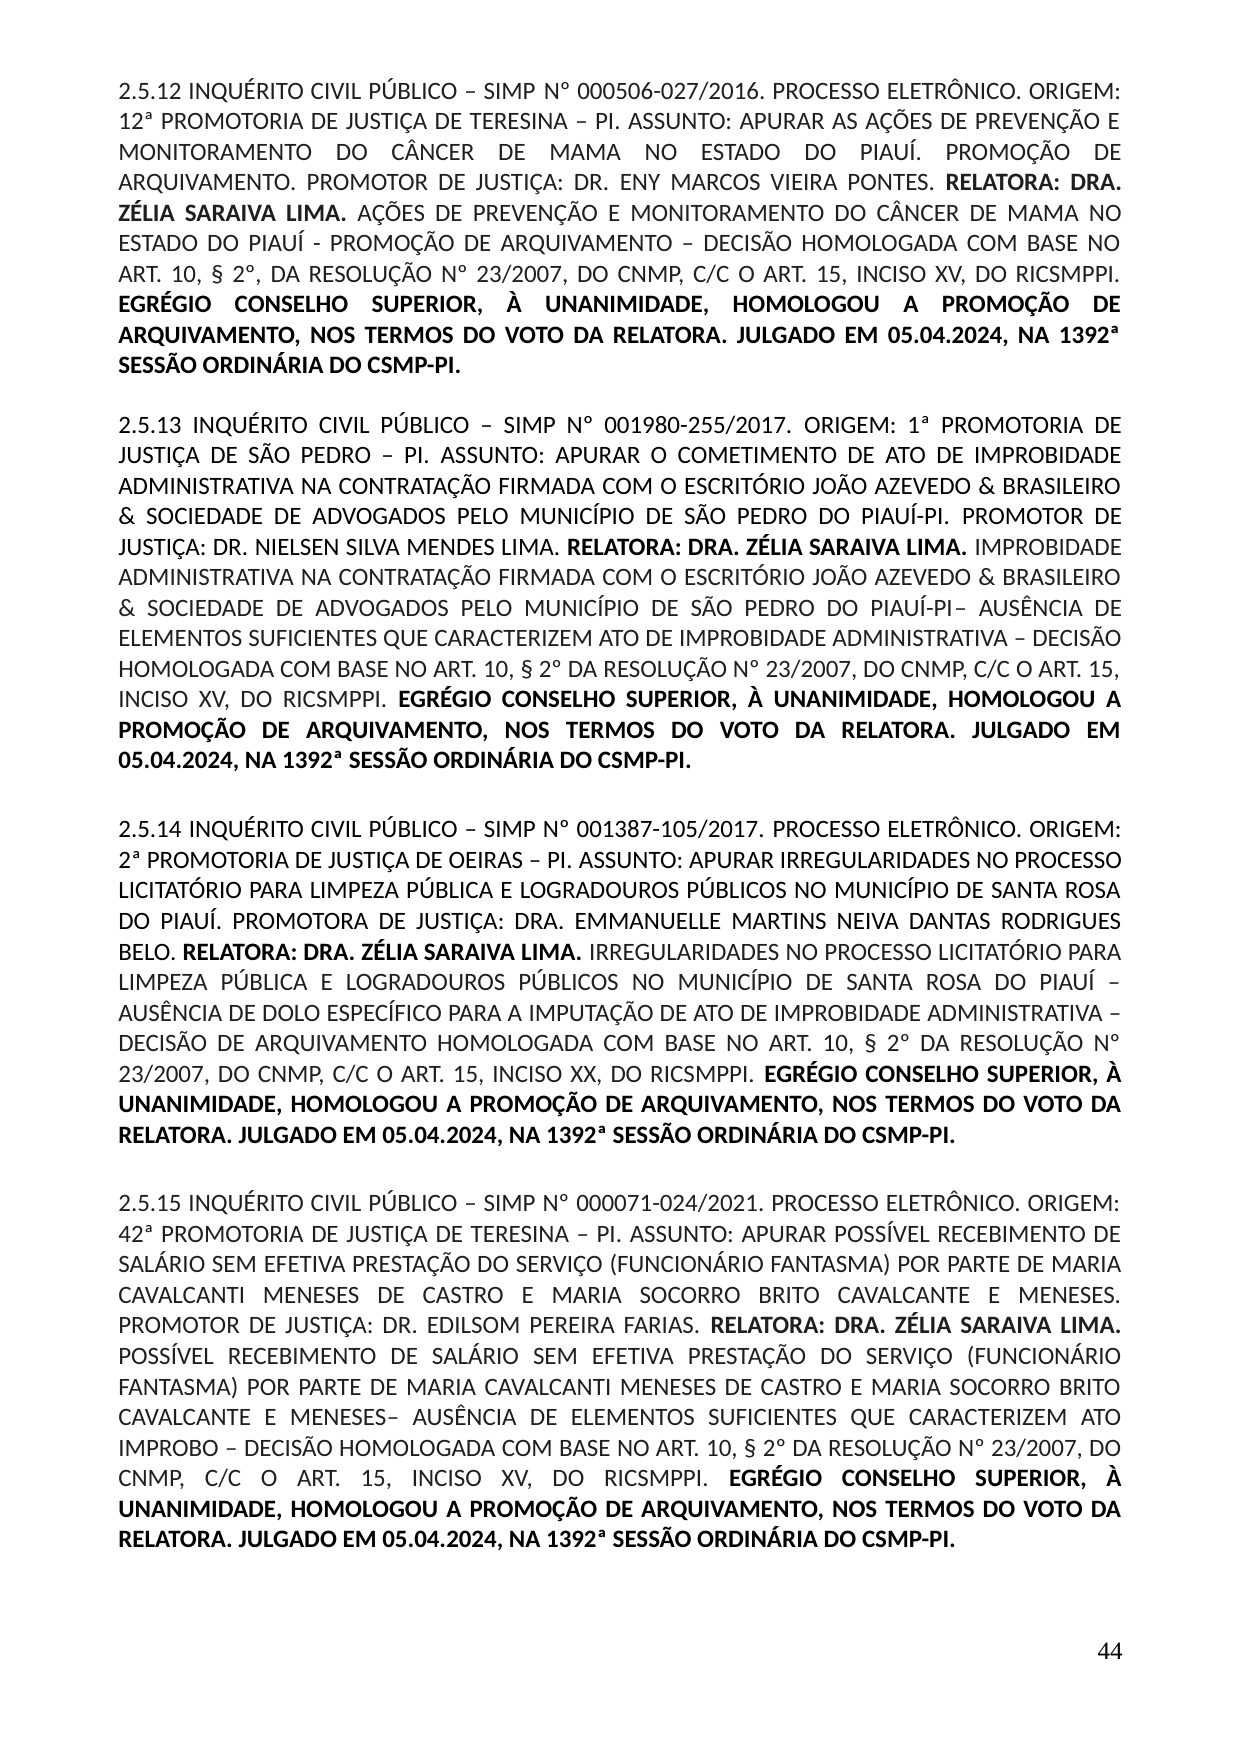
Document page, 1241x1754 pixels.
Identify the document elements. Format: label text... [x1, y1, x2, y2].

text 2.5.15 INQUÉRITO CIVIL PÚBLICO – SIMP Nº 000071-024/2021. PROCESSO ELETRÔNICO. ORIGEM: 42ª PROMOTORIA DE JUSTIÇA DE TERESINA – PI. ASSUNTO: APURAR POSSÍVEL RECEBIMENTO DE SALÁRIO SEM EFETIVA PRESTAÇÃO DO SERVIÇO (FUNCIONÁRIO FANTASMA) POR PARTE DE MARIA CAVALCANTI MENESES DE CASTRO E MARIA SOCORRO BRITO CAVALCANTE E MENESES. PROMOTOR DE JUSTIÇA: DR. EDILSOM PEREIRA FARIAS. RELATORA: DRA. ZÉLIA SARAIVA LIMA. POSSÍVEL RECEBIMENTO DE SALÁRIO SEM EFETIVA PRESTAÇÃO DO SERVIÇO (FUNCIONÁRIO FANTASMA) POR PARTE DE MARIA CAVALCANTI MENESES DE CASTRO E MARIA SOCORRO BRITO CAVALCANTE E MENESES– AUSÊNCIA DE ELEMENTOS SUFICIENTES QUE CARACTERIZEM ATO IMPROBO – DECISÃO HOMOLOGADA COM BASE NO ART. 10, § 2º DA RESOLUÇÃO Nº 23/2007, DO CNMP, C/C O ART. 15, INCISO XV, DO RICSMPPI. EGRÉGIO CONSELHO SUPERIOR, À UNANIMIDADE, HOMOLOGOU A PROMOÇÃO DE ARQUIVAMENTO, NOS TERMOS DO VOTO DA RELATORA. JULGADO EM 05.04.2024, NA 1392ª SESSÃO ORDINÁRIA DO CSMP-PI. [118, 1188, 1122, 1554]
text 2.5.14 INQUÉRITO CIVIL PÚBLICO – SIMP Nº 001387-105/2017. PROCESSO ELETRÔNICO. ORIGEM: 2ª PROMOTORIA DE JUSTIÇA DE OEIRAS – PI. ASSUNTO: APURAR IRREGULARIDADES NO PROCESSO LICITATÓRIO PARA LIMPEZA PÚBLICA E LOGRADOUROS PÚBLICOS NO MUNICÍPIO DE SANTA ROSA DO PIAUÍ. PROMOTORA DE JUSTIÇA: DRA. EMMANUELLE MARTINS NEIVA DANTAS RODRIGUES BELO. RELATORA: DRA. ZÉLIA SARAIVA LIMA. IRREGULARIDADES NO PROCESSO LICITATÓRIO PARA LIMPEZA PÚBLICA E LOGRADOUROS PÚBLICOS NO MUNICÍPIO DE SANTA ROSA DO PIAUÍ – AUSÊNCIA DE DOLO ESPECÍFICO PARA A IMPUTAÇÃO DE ATO DE IMPROBIDADE ADMINISTRATIVA – DECISÃO DE ARQUIVAMENTO HOMOLOGADA COM BASE NO ART. 10, § 2º DA RESOLUÇÃO Nº 23/2007, DO CNMP, C/C O ART. 15, INCISO XX, DO RICSMPPI. EGRÉGIO CONSELHO SUPERIOR, À UNANIMIDADE, HOMOLOGOU A PROMOÇÃO DE ARQUIVAMENTO, NOS TERMOS DO VOTO DA RELATORA. JULGADO EM 05.04.2024, NA 1392ª SESSÃO ORDINÁRIA DO CSMP-PI. [118, 813, 1122, 1149]
text 2.5.12 INQUÉRITO CIVIL PÚBLICO – SIMP Nº 000506-027/2016. PROCESSO ELETRÔNICO. ORIGEM: 12ª PROMOTORIA DE JUSTIÇA DE TERESINA – PI. ASSUNTO: APURAR AS AÇÕES DE PREVENÇÃO E MONITORAMENTO DO CÂNCER DE MAMA NO ESTADO DO PIAUÍ. PROMOÇÃO DE ARQUIVAMENTO. PROMOTOR DE JUSTIÇA: DR. ENY MARCOS VIEIRA PONTES. RELATORA: DRA. ZÉLIA SARAIVA LIMA. AÇÕES DE PREVENÇÃO E MONITORAMENTO DO CÂNCER DE MAMA NO ESTADO DO PIAUÍ - PROMOÇÃO DE ARQUIVAMENTO – DECISÃO HOMOLOGADA COM BASE NO ART. 10, § 2º, DA RESOLUÇÃO Nº 23/2007, DO CNMP, C/C O ART. 15, INCISO XV, DO RICSMPPI. EGRÉGIO CONSELHO SUPERIOR, À UNANIMIDADE, HOMOLOGOU A PROMOÇÃO DE ARQUIVAMENTO, NOS TERMOS DO VOTO DA RELATORA. JULGADO EM 05.04.2024, NA 1392ª SESSÃO ORDINÁRIA DO CSMP-PI. [118, 75, 1122, 380]
text 2.5.13 INQUÉRITO CIVIL PÚBLICO – SIMP Nº 001980-255/2017. ORIGEM: 1ª PROMOTORIA DE JUSTIÇA DE SÃO PEDRO – PI. ASSUNTO: APURAR O COMETIMENTO DE ATO DE IMPROBIDADE ADMINISTRATIVA NA CONTRATAÇÃO FIRMADA COM O ESCRITÓRIO JOÃO AZEVEDO & BRASILEIRO & SOCIEDADE DE ADVOGADOS PELO MUNICÍPIO DE SÃO PEDRO DO PIAUÍ-PI. PROMOTOR DE JUSTIÇA: DR. NIELSEN SILVA MENDES LIMA. RELATORA: DRA. ZÉLIA SARAIVA LIMA. IMPROBIDADE ADMINISTRATIVA NA CONTRATAÇÃO FIRMADA COM O ESCRITÓRIO JOÃO AZEVEDO & BRASILEIRO & SOCIEDADE DE ADVOGADOS PELO MUNICÍPIO DE SÃO PEDRO DO PIAUÍ-PI– AUSÊNCIA DE ELEMENTOS SUFICIENTES QUE CARACTERIZEM ATO DE IMPROBIDADE ADMINISTRATIVA – DECISÃO HOMOLOGADA COM BASE NO ART. 10, § 2º DA RESOLUÇÃO Nº 23/2007, DO CNMP, C/C O ART. 15, INCISO XV, DO RICSMPPI. EGRÉGIO CONSELHO SUPERIOR, À UNANIMIDADE, HOMOLOGOU A PROMOÇÃO DE ARQUIVAMENTO, NOS TERMOS DO VOTO DA RELATORA. JULGADO EM 05.04.2024, NA 1392ª SESSÃO ORDINÁRIA DO CSMP-PI. [118, 409, 1122, 775]
